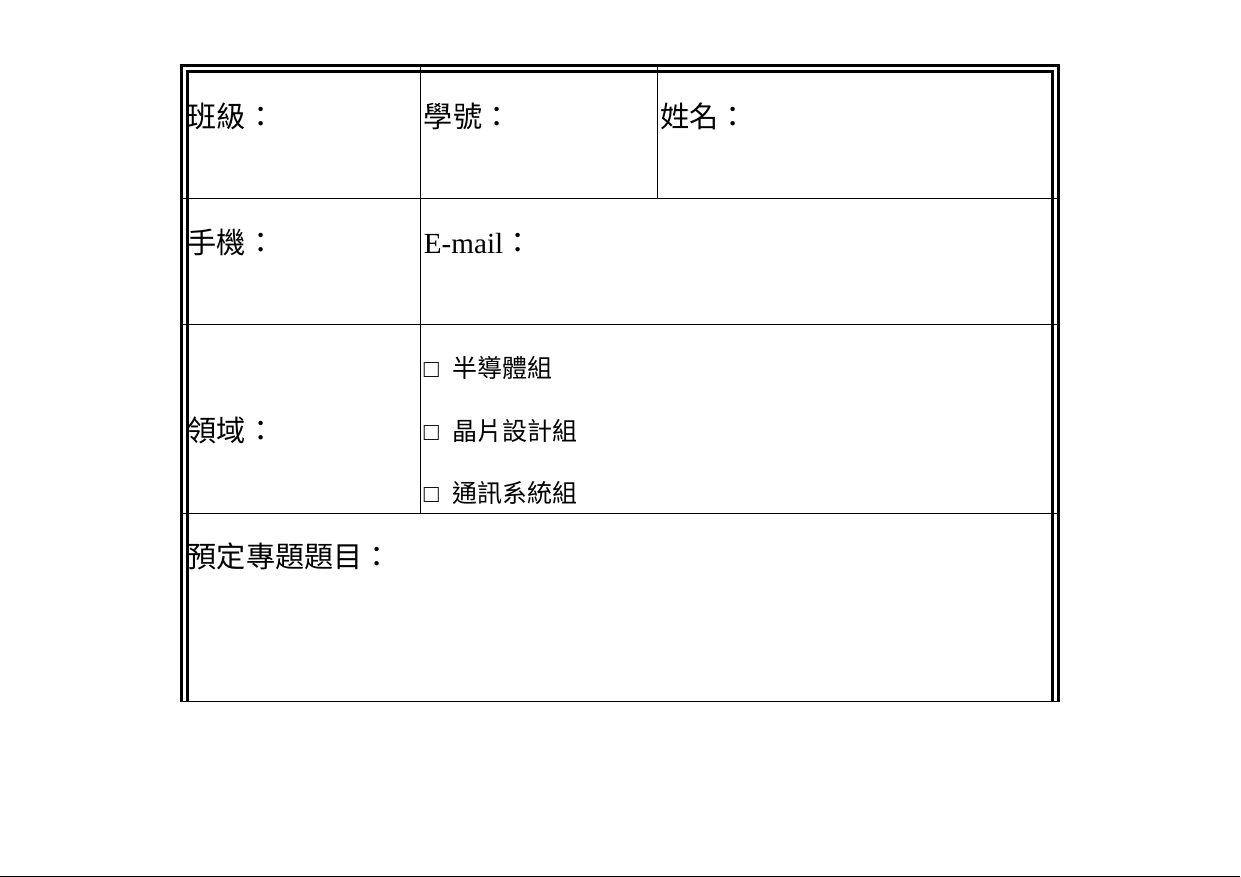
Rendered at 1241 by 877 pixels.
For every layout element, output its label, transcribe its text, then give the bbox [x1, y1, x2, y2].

table_cell □ 半導體組 □ 晶片設計組 □ 通訊系統組 [421, 325, 1051, 512]
table_cell 班級： [185, 67, 420, 198]
table_cell 領域： [189, 325, 420, 512]
table_cell 學號： [421, 73, 657, 198]
table_cell 姓名： [658, 67, 1056, 198]
table_cell 手機： [189, 199, 420, 324]
table_cell 預定專題題目： [189, 514, 1051, 701]
table_cell E-mail： [421, 199, 1051, 324]
